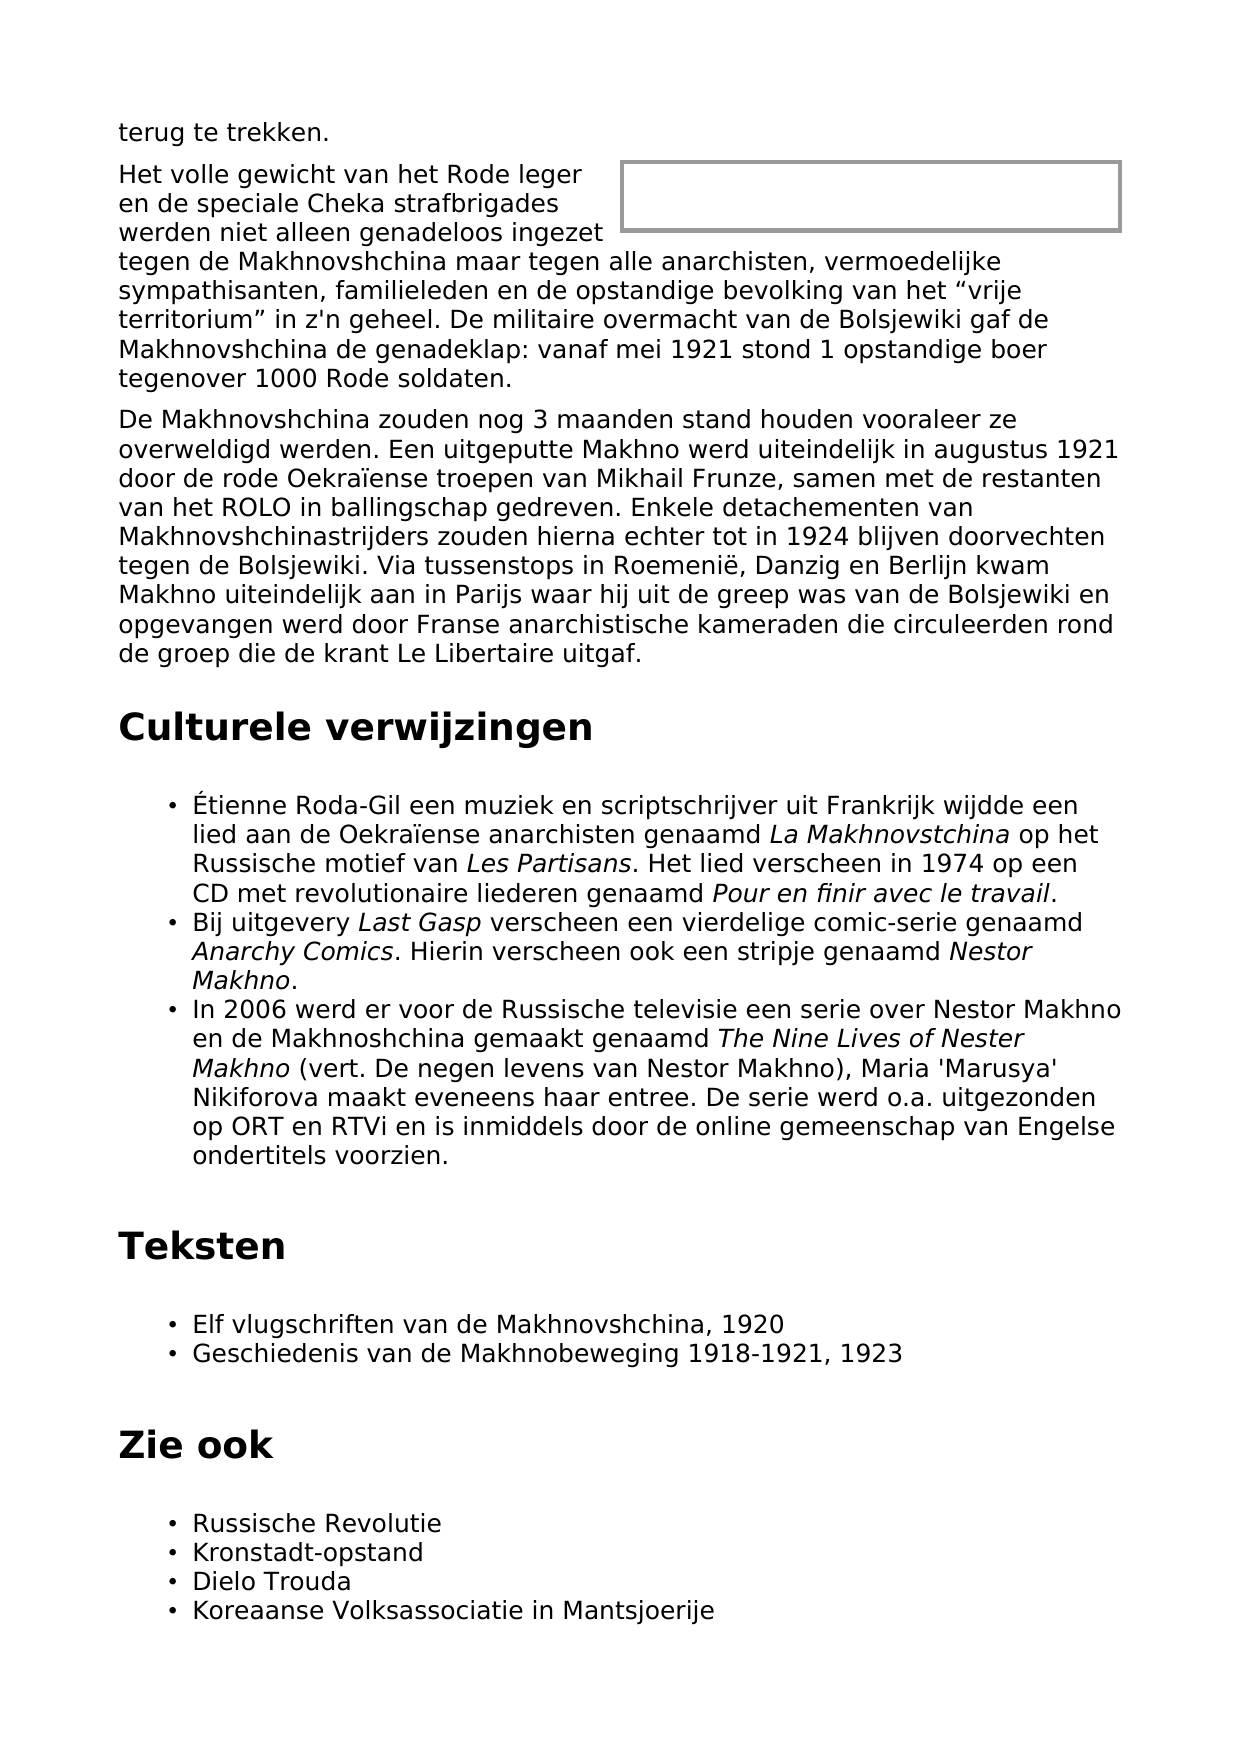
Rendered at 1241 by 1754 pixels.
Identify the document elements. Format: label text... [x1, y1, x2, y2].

list Bij uitgevery Last Gasp verscheen een vierdelige comic-serie genaamd Anarchy Comics. Hierin verscheen ook een stripje genaamd Nestor Makhno. [177, 908, 1122, 995]
list Koreaanse Volksassociatie in Mantsjoerije [177, 1596, 1122, 1626]
subtitle Culturele verwijzingen [118, 706, 1122, 749]
list Geschiedenis van de Makhnobeweging 1918-1921, 1923 [177, 1340, 1122, 1369]
subtitle Teksten [118, 1225, 1122, 1268]
text Het volle gewicht van het Rode leger en de speciale Cheka strafbrigades werden niet alleen genadeloos ingezet tegen de Makhnovshchina maar tegen alle anarchisten, vermoedelijke sympathisanten, familieleden en de opstandige bevolking van het “vrije territorium” in z'n geheel. De militaire overmacht van de Bolsjewiki gaf de Makhnovshchina de genadeklap: vanaf mei 1921 stond 1 opstandige boer tegenover 1000 Rode soldaten. [118, 160, 1122, 393]
list Kronstadt-opstand [177, 1538, 1122, 1567]
list In 2006 werd er voor de Russische televisie een serie over Nestor Makhno en de Makhnoshchina gemaakt genaamd The Nine Lives of Nester Makhno (vert. De negen levens van Nestor Makhno), Maria 'Marusya' Nikiforova maakt eveneens haar entree. De serie werd o.a. uitgezonden op ORT en RTVi en is inmiddels door de online gemeenschap van Engelse ondertitels voorzien. [177, 995, 1122, 1170]
list Elf vlugschriften van de Makhnovshchina, 1920 [177, 1311, 1122, 1340]
text De Makhnovshchina zouden nog 3 maanden stand houden vooraleer ze overweldigd werden. Een uitgeputte Makhno werd uiteindelijk in augustus 1921 door de rode Oekraïense troepen van Mikhail Frunze, samen met de restanten van het ROLO in ballingschap gedreven. Enkele detachementen van Makhnovshchinastrijders zouden hierna echter tot in 1924 blijven doorvechten tegen de Bolsjewiki. Via tussenstops in Roemenië, Danzig en Berlijn kwam Makhno uiteindelijk aan in Parijs waar hij uit de greep was van de Bolsjewiki en opgevangen werd door Franse anarchistische kameraden die circuleerden rond de groep die de krant Le Libertaire uitgaf. [118, 406, 1122, 668]
list Russische Revolutie [177, 1509, 1122, 1538]
text terug te trekken. [118, 118, 1122, 147]
list Étienne Roda-Gil een muziek en scriptschrijver uit Frankrijk wijdde een lied aan de Oekraïense anarchisten genaamd La Makhnovstchina op het Russische motief van Les Partisans. Het lied verscheen in 1974 op een CD met revolutionaire liederen genaamd Pour en finir avec le travail. [177, 791, 1122, 908]
list Dielo Trouda [177, 1567, 1122, 1596]
subtitle Zie ook [118, 1423, 1122, 1467]
table_header [633, 164, 1118, 228]
